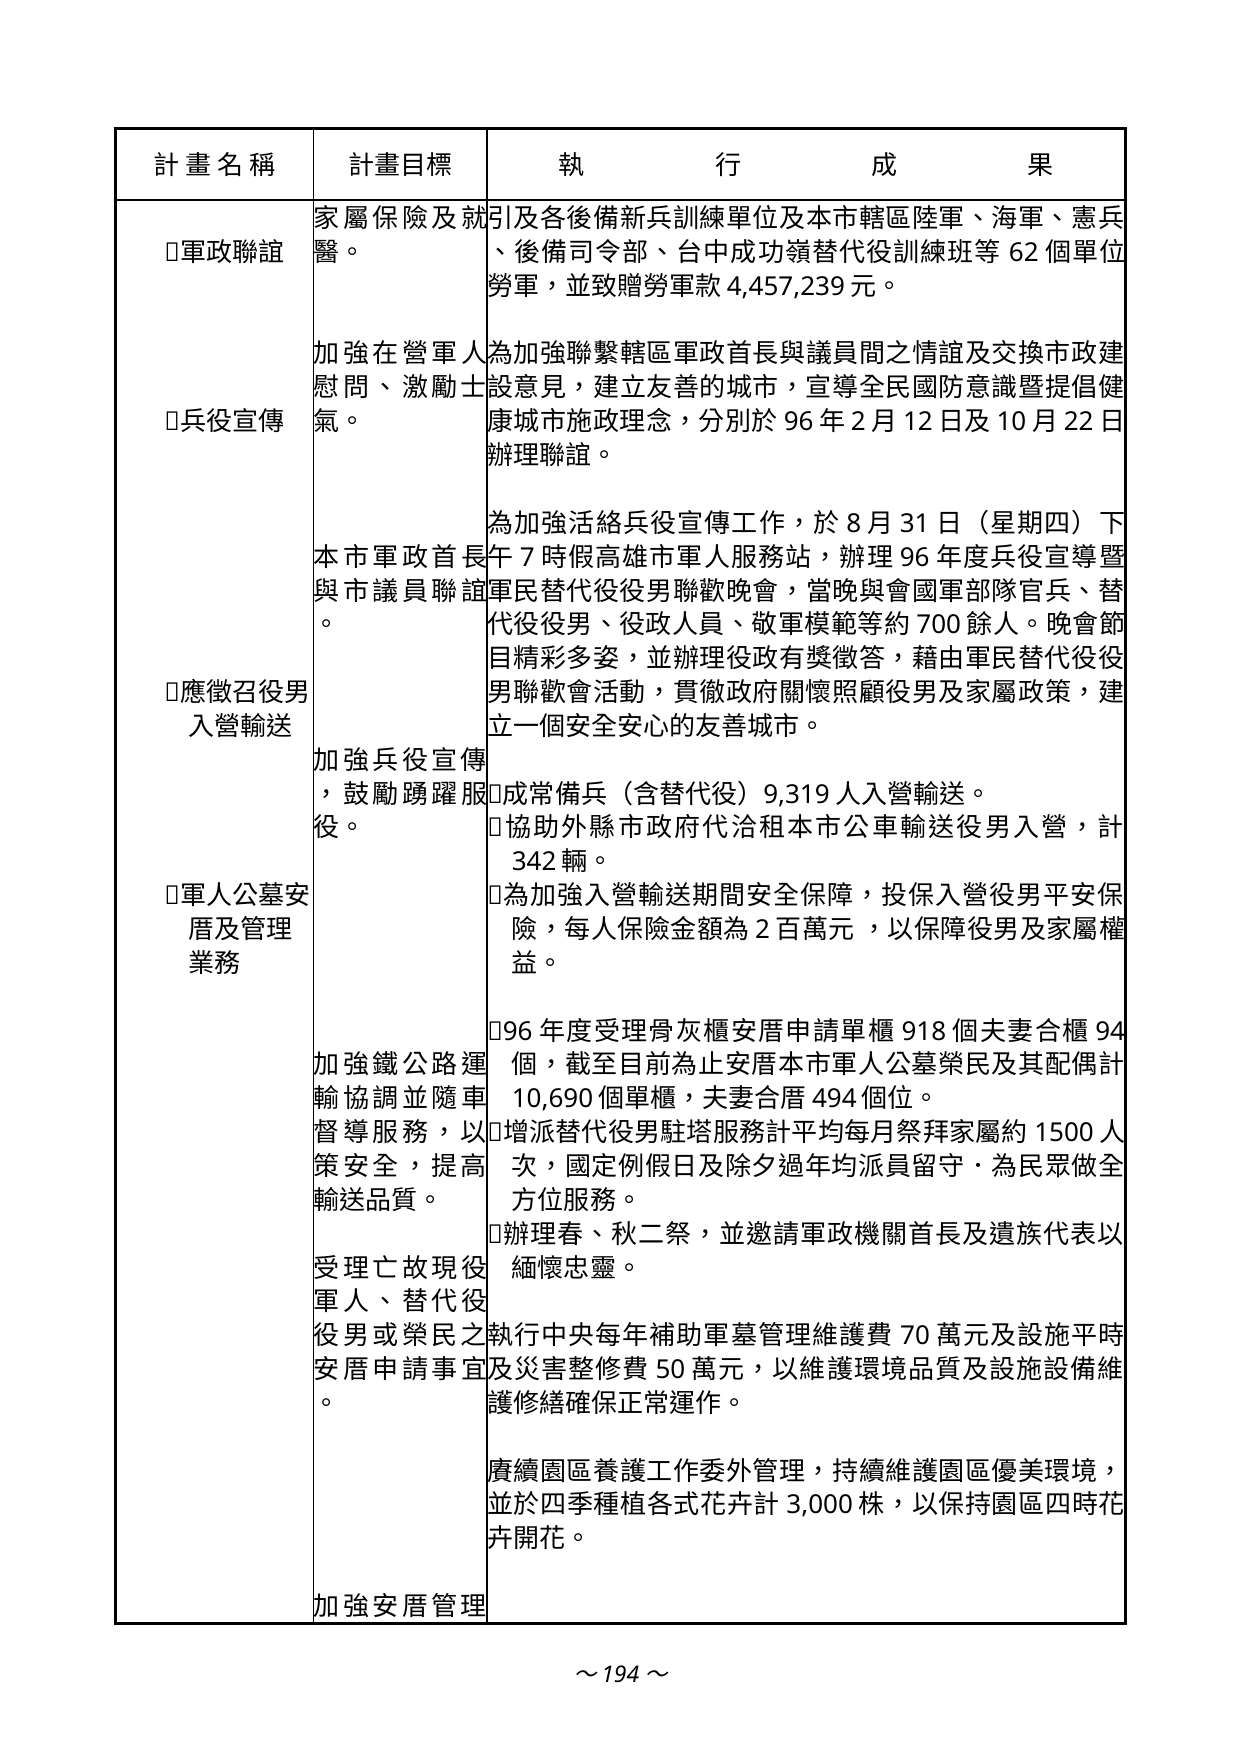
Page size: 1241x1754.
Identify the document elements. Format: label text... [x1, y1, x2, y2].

table_cell 引及各後備新兵訓練單位及本市轄區陸軍、海軍、憲兵、後備司令部、台中成功嶺替代役訓練班等62個單位勞軍，並致贈勞軍款4,457,239元。 為加強聯繫轄區軍政首長與議員間之情誼及交換市政建設意見，建立友善的城市，宣導全民國防意識暨提倡健康城市施政理念，分別於96年2月12日及10月22日辦理聯誼。 為加強活絡兵役宣傳工作，於8月31日（星期四）下午7時假高雄市軍人服務站，辦理96年度兵役宣導暨軍民替代役役男聯歡晚會，當晚與會國軍部隊官兵、替代役役男、役政人員、敬軍模範等約700餘人。晚會節目精彩多姿，並辦理役政有獎徵答，藉由軍民替代役役男聯歡會活動，貫徹政府關懷照顧役男及家屬政策，建立一個安全安心的友善城市。 成常備兵（含替代役）9,319人入營輸送。 協助外縣市政府代洽租本市公車輸送役男入營，計342輛。 為加強入營輸送期間安全保障，投保入營役男平安保險，每人保險金額為2百萬元 ，以保障役男及家屬權益。 96年度受理骨灰櫃安厝申請單櫃918個夫妻合櫃94個，截至目前為止安厝本市軍人公墓榮民及其配偶計10,690個單櫃，夫妻合厝494個位。 增派替代役男駐塔服務計平均每月祭拜家屬約1500人次，國定例假日及除夕過年均派員留守．為民眾做全方位服務。 辦理春、秋二祭，並邀請軍政機關首長及遺族代表以緬懷忠靈。 執行中央每年補助軍墓管理維護費70萬元及設施平時及災害整修費50萬元，以維護環境品質及設施設備維護修繕確保正常運作。 賡續園區養護工作委外管理，持續維護園區優美環境，並於四季種植各式花卉計3,000株，以保持園區四時花卉開花。 [488, 201, 1124, 1622]
table_header 執 行 成 果 [488, 130, 1124, 199]
table_header 計 畫 名 稱 [117, 130, 313, 199]
table_cell 軍政聯誼 兵役宣傳 應徵召役男入營輸送 軍人公墓安厝及管理業務 [117, 201, 313, 1622]
table_cell 家屬保險及就醫。 加強在營軍人慰問、激勵士氣。 本市軍政首長與市議員聯誼。 加強兵役宣傳，鼓勵踴躍服役。 加強鐵公路運輸協調並隨車督導服務，以策安全，提高輸送品質。 受理亡故現役軍人、替代役役男或榮民之安厝申請事宜。 加強安厝管理 [314, 201, 486, 1622]
table_header 計畫目標 [314, 130, 486, 199]
